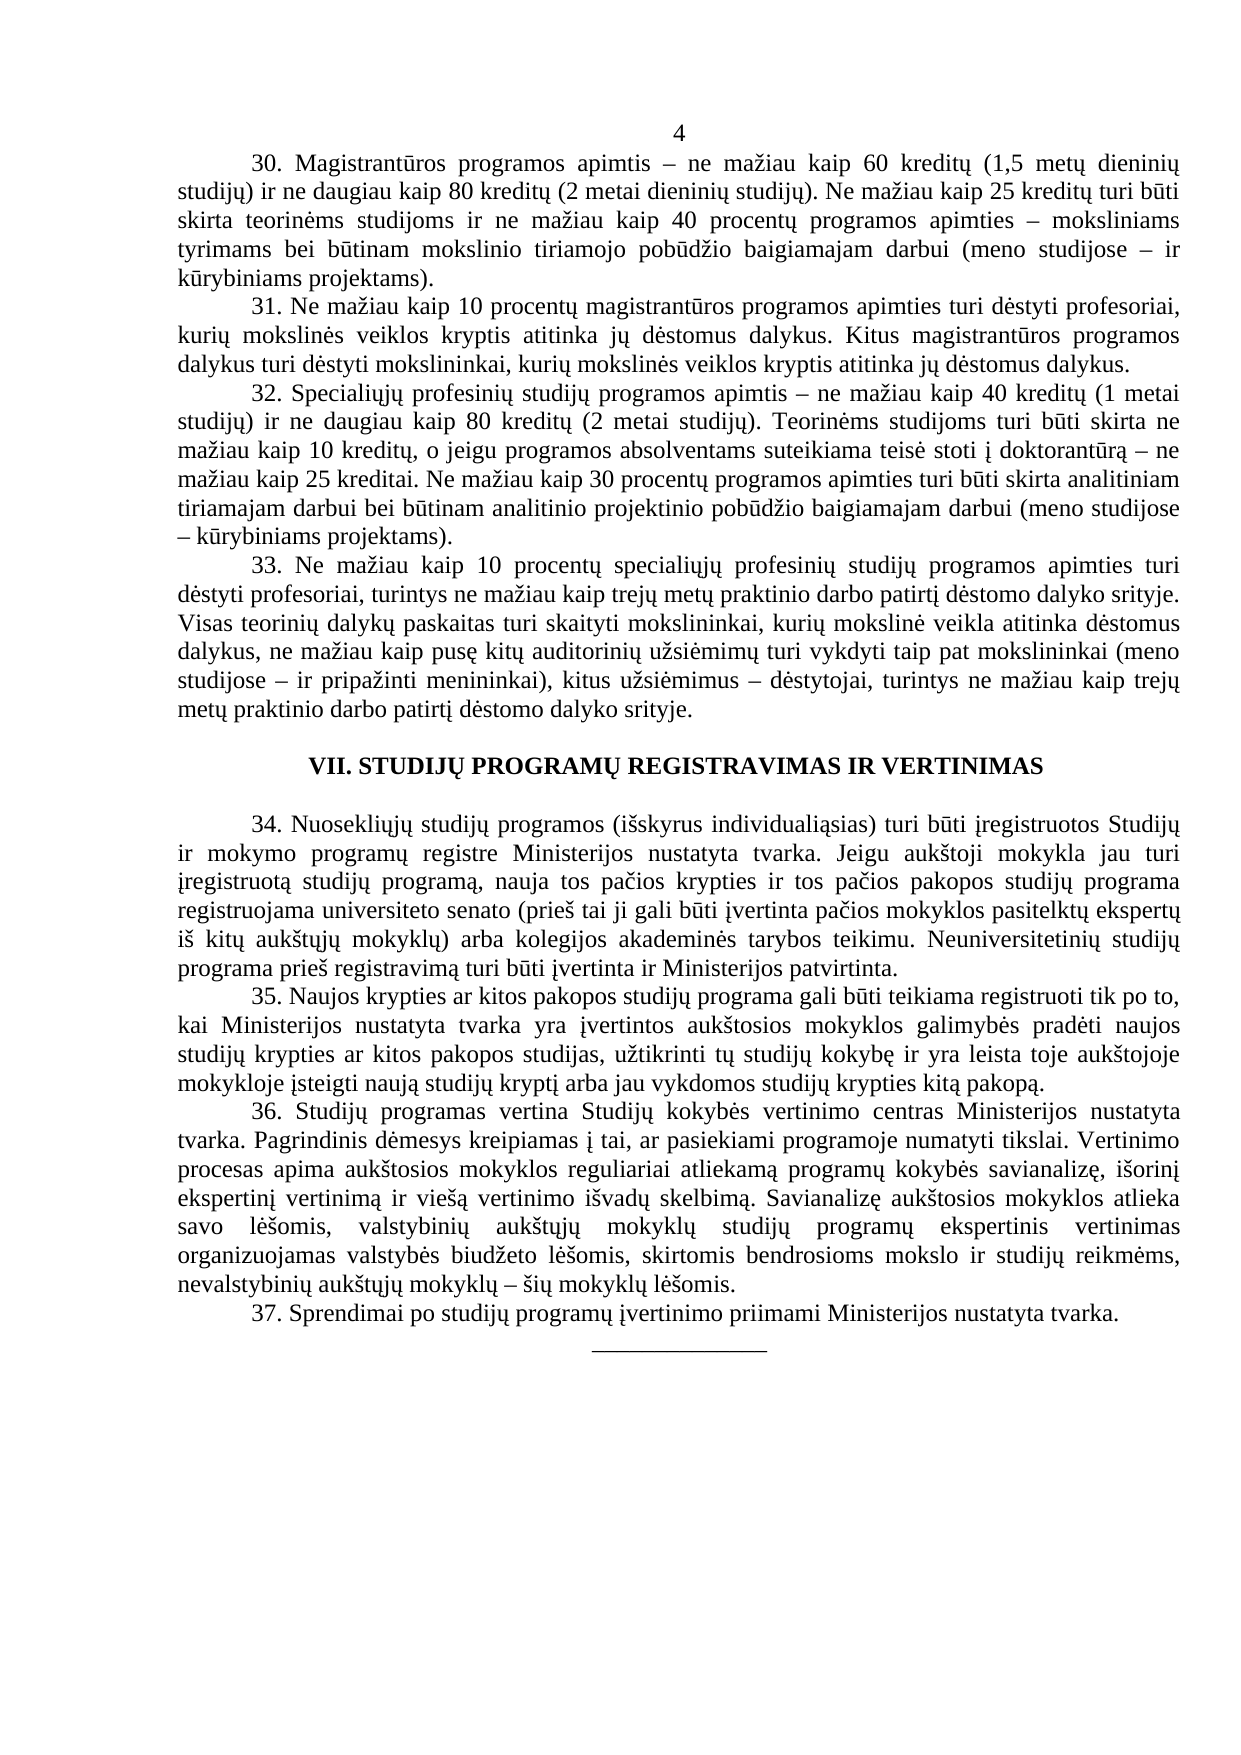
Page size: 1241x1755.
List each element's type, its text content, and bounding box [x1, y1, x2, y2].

text 34. Nuosekliųjų studijų programos (išskyrus individualiąsias) turi būti įregistruotos Studijų ir mokymo programų registre Ministerijos nustatyta tvarka. Jeigu aukštoji mokykla jau turi įregistruotą studijų programą, nauja tos pačios krypties ir tos pačios pakopos studijų programa registruojama universiteto senato (prieš tai ji gali būti įvertinta pačios mokyklos pasitelktų ekspertų iš kitų aukštųjų mokyklų) arba kolegijos akademinės tarybos teikimu. Neuniversitetinių studijų programa prieš registravimą turi būti įvertinta ir Ministerijos patvirtinta. [177, 809, 1181, 981]
text 35. Naujos krypties ar kitos pakopos studijų programa gali būti teikiama registruoti tik po to, kai Ministerijos nustatyta tvarka yra įvertintos aukštosios mokyklos galimybės pradėti naujos studijų krypties ar kitos pakopos studijas, užtikrinti tų studijų kokybę ir yra leista toje aukštojoje mokykloje įsteigti naują studijų kryptį arba jau vykdomos studijų krypties kitą pakopą. [177, 981, 1181, 1096]
text 30. Magistrantūros programos apimtis – ne mažiau kaip 60 kreditų (1,5 metų dieninių studijų) ir ne daugiau kaip 80 kreditų (2 metai dieninių studijų). Ne mažiau kaip 25 kreditų turi būti skirta teorinėms studijoms ir ne mažiau kaip 40 procentų programos apimties – moksliniams tyrimams bei būtinam mokslinio tiriamojo pobūdžio baigiamajam darbui (meno studijose – ir kūrybiniams projektams). [177, 148, 1181, 291]
text 31. Ne mažiau kaip 10 procentų magistrantūros programos apimties turi dėstyti profesoriai, kurių mokslinės veiklos kryptis atitinka jų dėstomus dalykus. Kitus magistrantūros programos dalykus turi dėstyti mokslininkai, kurių mokslinės veiklos kryptis atitinka jų dėstomus dalykus. [177, 291, 1181, 378]
text ______________ [177, 1326, 1181, 1355]
text 37. Sprendimai po studijų programų įvertinimo priimami Ministerijos nustatyta tvarka. [177, 1298, 1181, 1326]
text 36. Studijų programas vertina Studijų kokybės vertinimo centras Ministerijos nustatyta tvarka. Pagrindinis dėmesys kreipiamas į tai, ar pasiekiami programoje numatyti tikslai. Vertinimo procesas apima aukštosios mokyklos reguliariai atliekamą programų kokybės savianalizę, išorinį ekspertinį vertinimą ir viešą vertinimo išvadų skelbimą. Savianalizę aukštosios mokyklos atlieka savo lėšomis, valstybinių aukštųjų mokyklų studijų programų ekspertinis vertinimas organizuojamas valstybės biudžeto lėšomis, skirtomis bendrosioms mokslo ir studijų reikmėms, nevalstybinių aukštųjų mokyklų – šių mokyklų lėšomis. [177, 1096, 1181, 1298]
text 33. Ne mažiau kaip 10 procentų specialiųjų profesinių studijų programos apimties turi dėstyti profesoriai, turintys ne mažiau kaip trejų metų praktinio darbo patirtį dėstomo dalyko srityje. Visas teorinių dalykų paskaitas turi skaityti mokslininkai, kurių mokslinė veikla atitinka dėstomus dalykus, ne mažiau kaip pusę kitų auditorinių užsiėmimų turi vykdyti taip pat mokslininkai (meno studijose – ir pripažinti menininkai), kitus užsiėmimus – dėstytojai, turintys ne mažiau kaip trejų metų praktinio darbo patirtį dėstomo dalyko srityje. [177, 550, 1181, 723]
text 32. Specialiųjų profesinių studijų programos apimtis – ne mažiau kaip 40 kreditų (1 metai studijų) ir ne daugiau kaip 80 kreditų (2 metai studijų). Teorinėms studijoms turi būti skirta ne mažiau kaip 10 kreditų, o jeigu programos absolventams suteikiama teisė stoti į doktorantūrą – ne mažiau kaip 25 kreditai. Ne mažiau kaip 30 procentų programos apimties turi būti skirta analitiniam tiriamajam darbui bei būtinam analitinio projektinio pobūdžio baigiamajam darbui (meno studijose – kūrybiniams projektams). [177, 378, 1181, 550]
text VII. STUDIJŲ PROGRAMŲ REGISTRAVIMAS IR VERTINIMAS [177, 751, 1181, 780]
